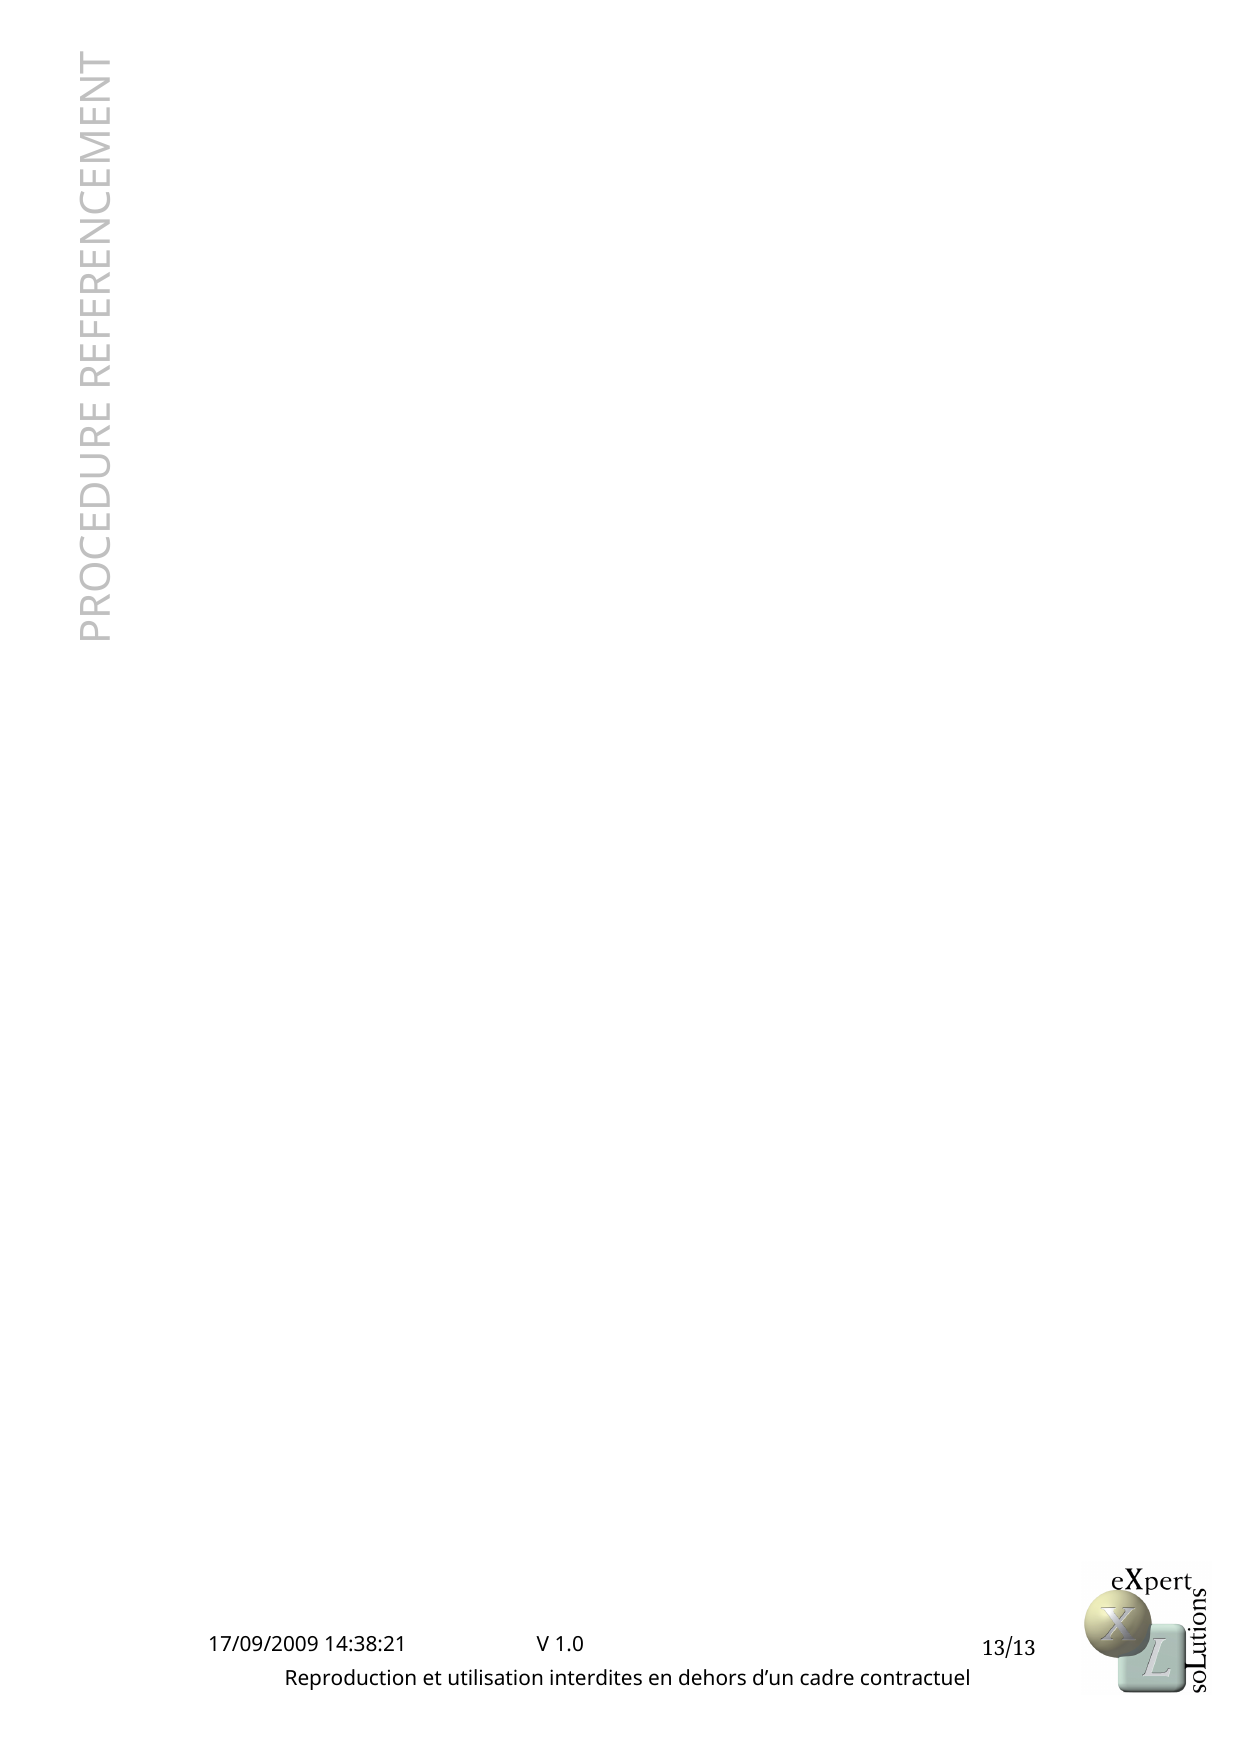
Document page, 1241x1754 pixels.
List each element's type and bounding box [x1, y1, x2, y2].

picture [1081, 1561, 1212, 1695]
